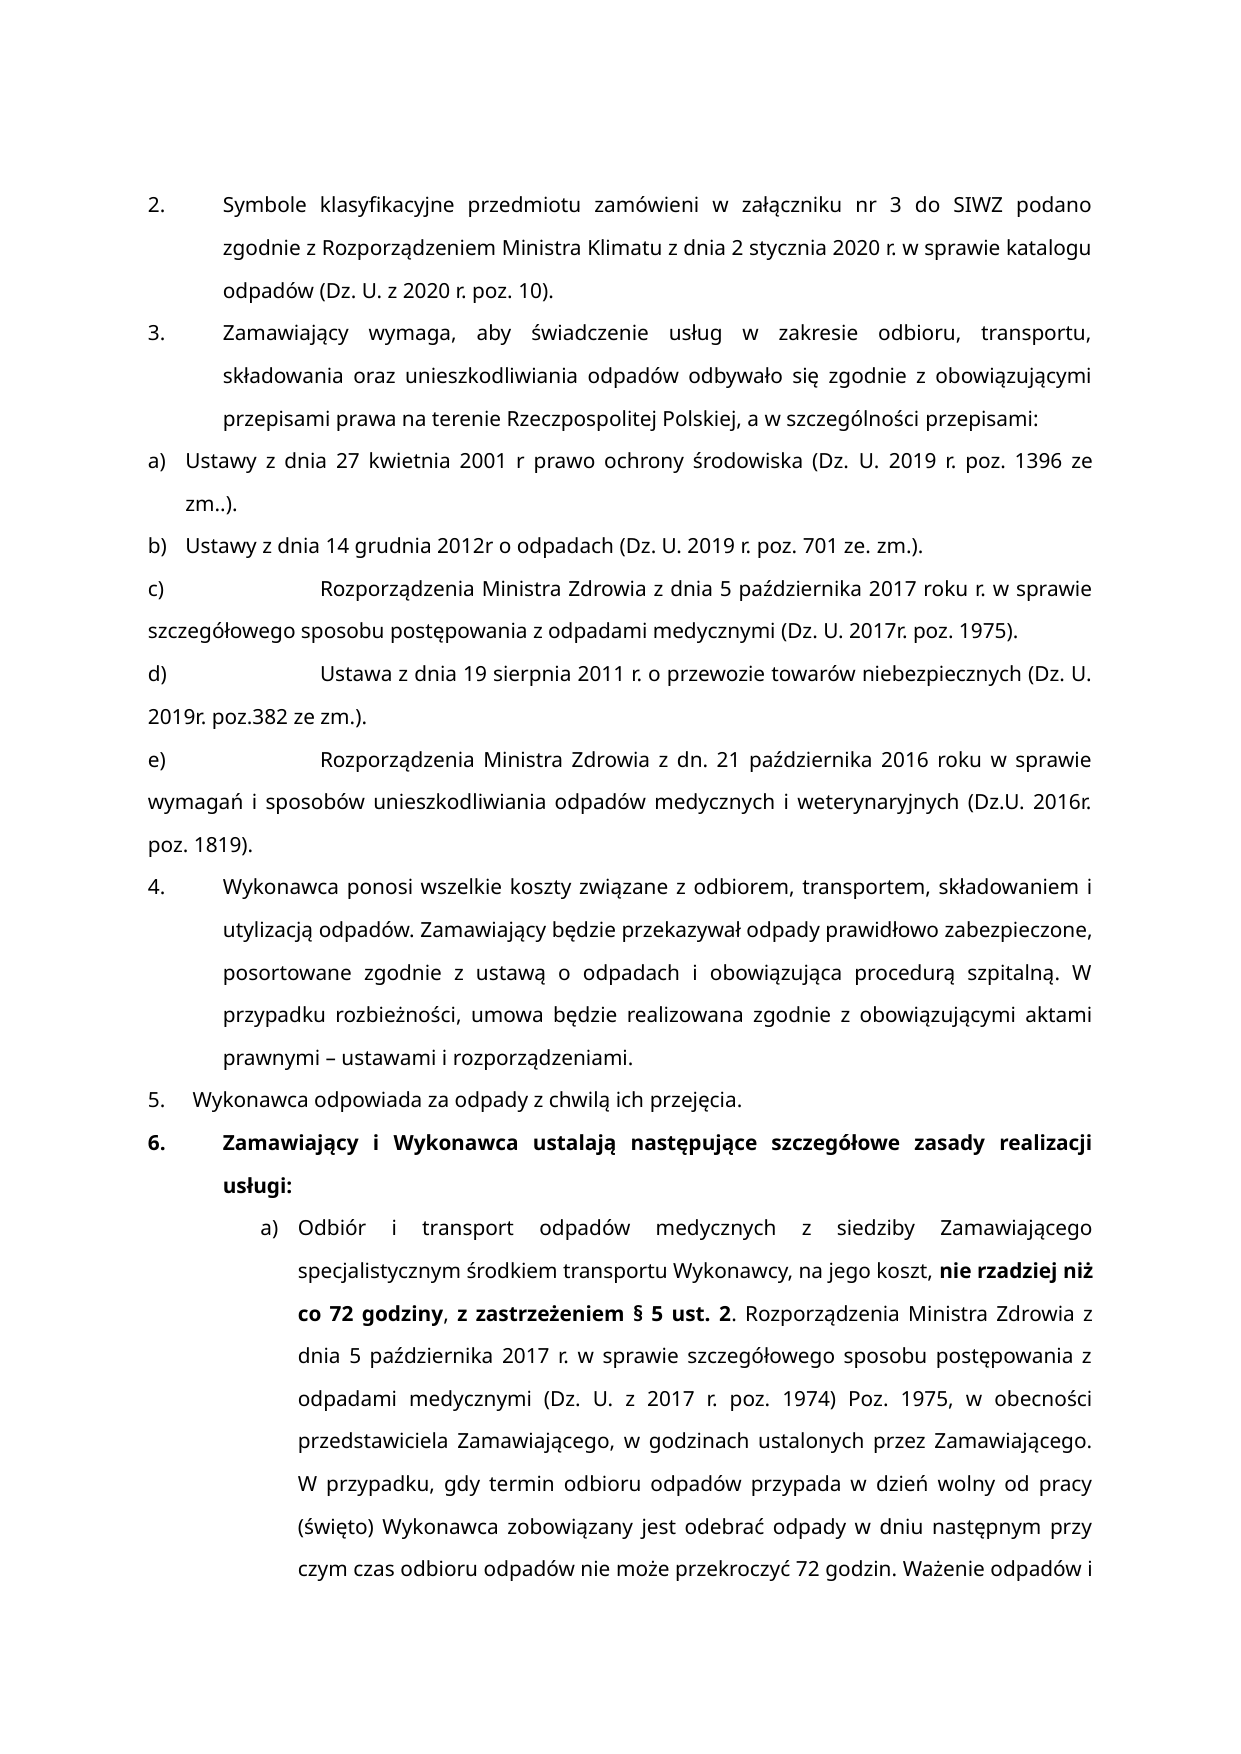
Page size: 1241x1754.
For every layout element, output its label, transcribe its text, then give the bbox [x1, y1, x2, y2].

list Symbole klasyfikacyjne przedmiotu zamówieni w załączniku nr 3 do SIWZ podano zgodnie z Rozporządzeniem Ministra Klimatu z dnia 2 stycznia 2020 r. w sprawie katalogu odpadów (Dz. U. z 2020 r. poz. 10). [148, 191, 1093, 304]
list Wykonawca odpowiada za odpady z chwilą ich przejęcia. [148, 1086, 1123, 1114]
list Ustawy z dnia 27 kwietnia 2001 r prawo ochrony środowiska (Dz. U. 2019 r. poz. 1396 ze zm..). [148, 446, 1093, 517]
list Zamawiający wymaga, aby świadczenie usług w zakresie odbioru, transportu, składowania oraz unieszkodliwiania odpadów odbywało się zgodnie z obowiązującymi przepisami prawa na terenie Rzeczpospolitej Polskiej, a w szczególności przepisami: [148, 318, 1093, 432]
list Ustawa z dnia 19 sierpnia 2011 r. o przewozie towarów niebezpiecznych (Dz. U. 2019r. poz.382 ze zm.). [148, 659, 1092, 730]
list Ustawy z dnia 14 grudnia 2012r o odpadach (Dz. U. 2019 r. poz. 701 ze. zm.). [148, 531, 1123, 560]
list Rozporządzenia Ministra Zdrowia z dnia 5 października 2017 roku r. w sprawie szczegółowego sposobu postępowania z odpadami medycznymi (Dz. U. 2017r. poz. 1975). [148, 574, 1093, 645]
list Rozporządzenia Ministra Zdrowia z dn. 21 października 2016 roku w sprawie wymagań i sposobów unieszkodliwiania odpadów medycznych i weterynaryjnych (Dz.U. 2016r. poz. 1819). [148, 745, 1093, 858]
list Odbiór i transport odpadów medycznych z siedziby Zamawiającego specjalistycznym środkiem transportu Wykonawcy, na jego koszt, nie rzadziej niż co 72 godziny, z zastrzeżeniem § 5 ust. 2. Rozporządzenia Ministra Zdrowia z dnia 5 października 2017 r. w sprawie szczegółowego sposobu postępowania z odpadami medycznymi (Dz. U. z 2017 r. poz. 1974) Poz. 1975, w obecności przedstawiciela Zamawiającego, w godzinach ustalonych przez Zamawiającego. W przypadku, gdy termin odbioru odpadów przypada w dzień wolny od pracy (święto) Wykonawca zobowiązany jest odebrać odpady w dniu następnym przy czym czas odbioru odpadów nie może przekroczyć 72 godzin. Ważenie odpadów i [260, 1213, 1093, 1583]
list Zamawiający i Wykonawca ustalają następujące szczegółowe zasady realizacji usługi: [148, 1128, 1093, 1199]
list Wykonawca ponosi wszelkie koszty związane z odbiorem, transportem, składowaniem i utylizacją odpadów. Zamawiający będzie przekazywał odpady prawidłowo zabezpieczone, posortowane zgodnie z ustawą o odpadach i obowiązująca procedurą szpitalną. W przypadku rozbieżności, umowa będzie realizowana zgodnie z obowiązującymi aktami prawnymi – ustawami i rozporządzeniami. [148, 872, 1093, 1071]
